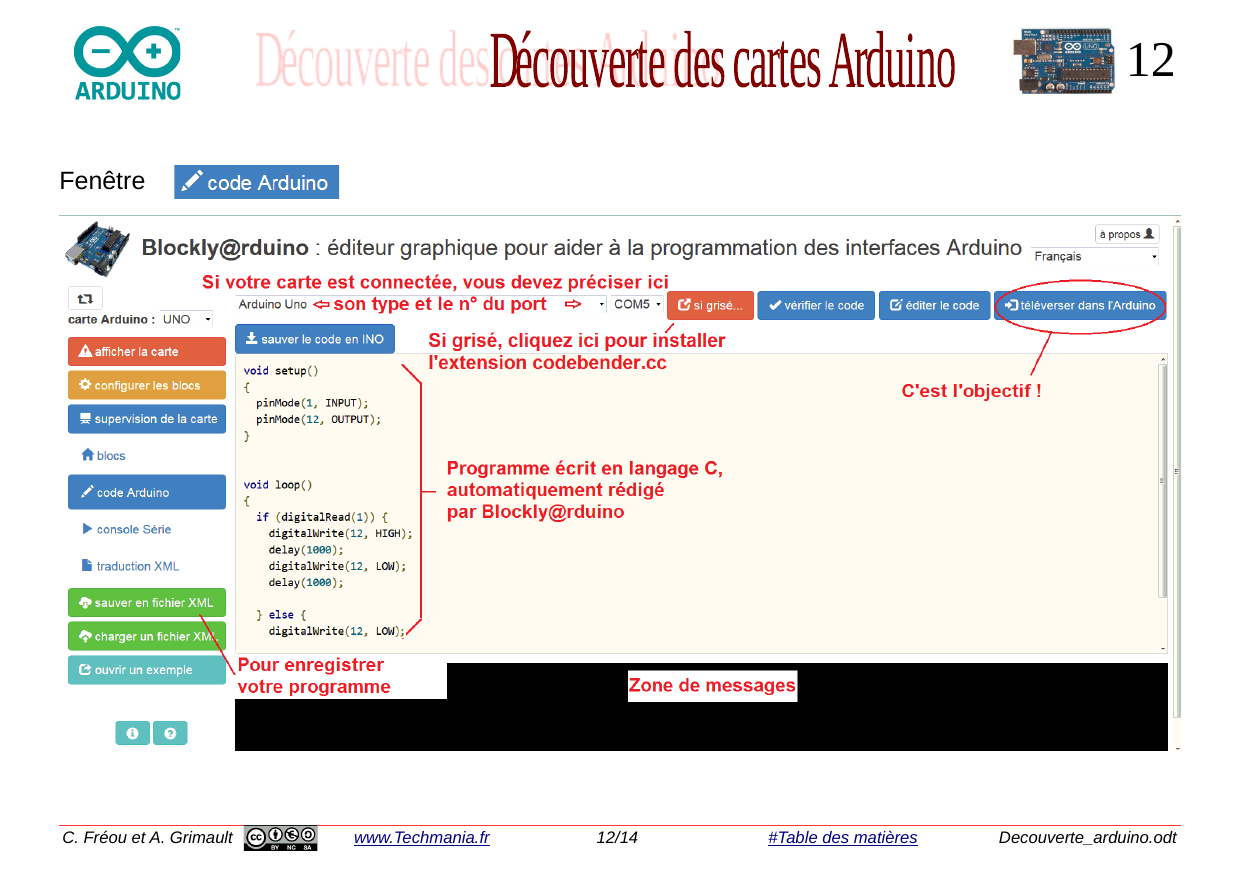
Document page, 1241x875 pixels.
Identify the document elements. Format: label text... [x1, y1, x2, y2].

table_header [59, 751, 1181, 779]
text Fenêtre [59, 166, 174, 195]
picture [59, 215, 1182, 751]
text [340, 166, 1181, 195]
picture [174, 165, 340, 199]
picture [74, 26, 181, 102]
picture [1008, 27, 1117, 94]
picture [243, 825, 318, 851]
